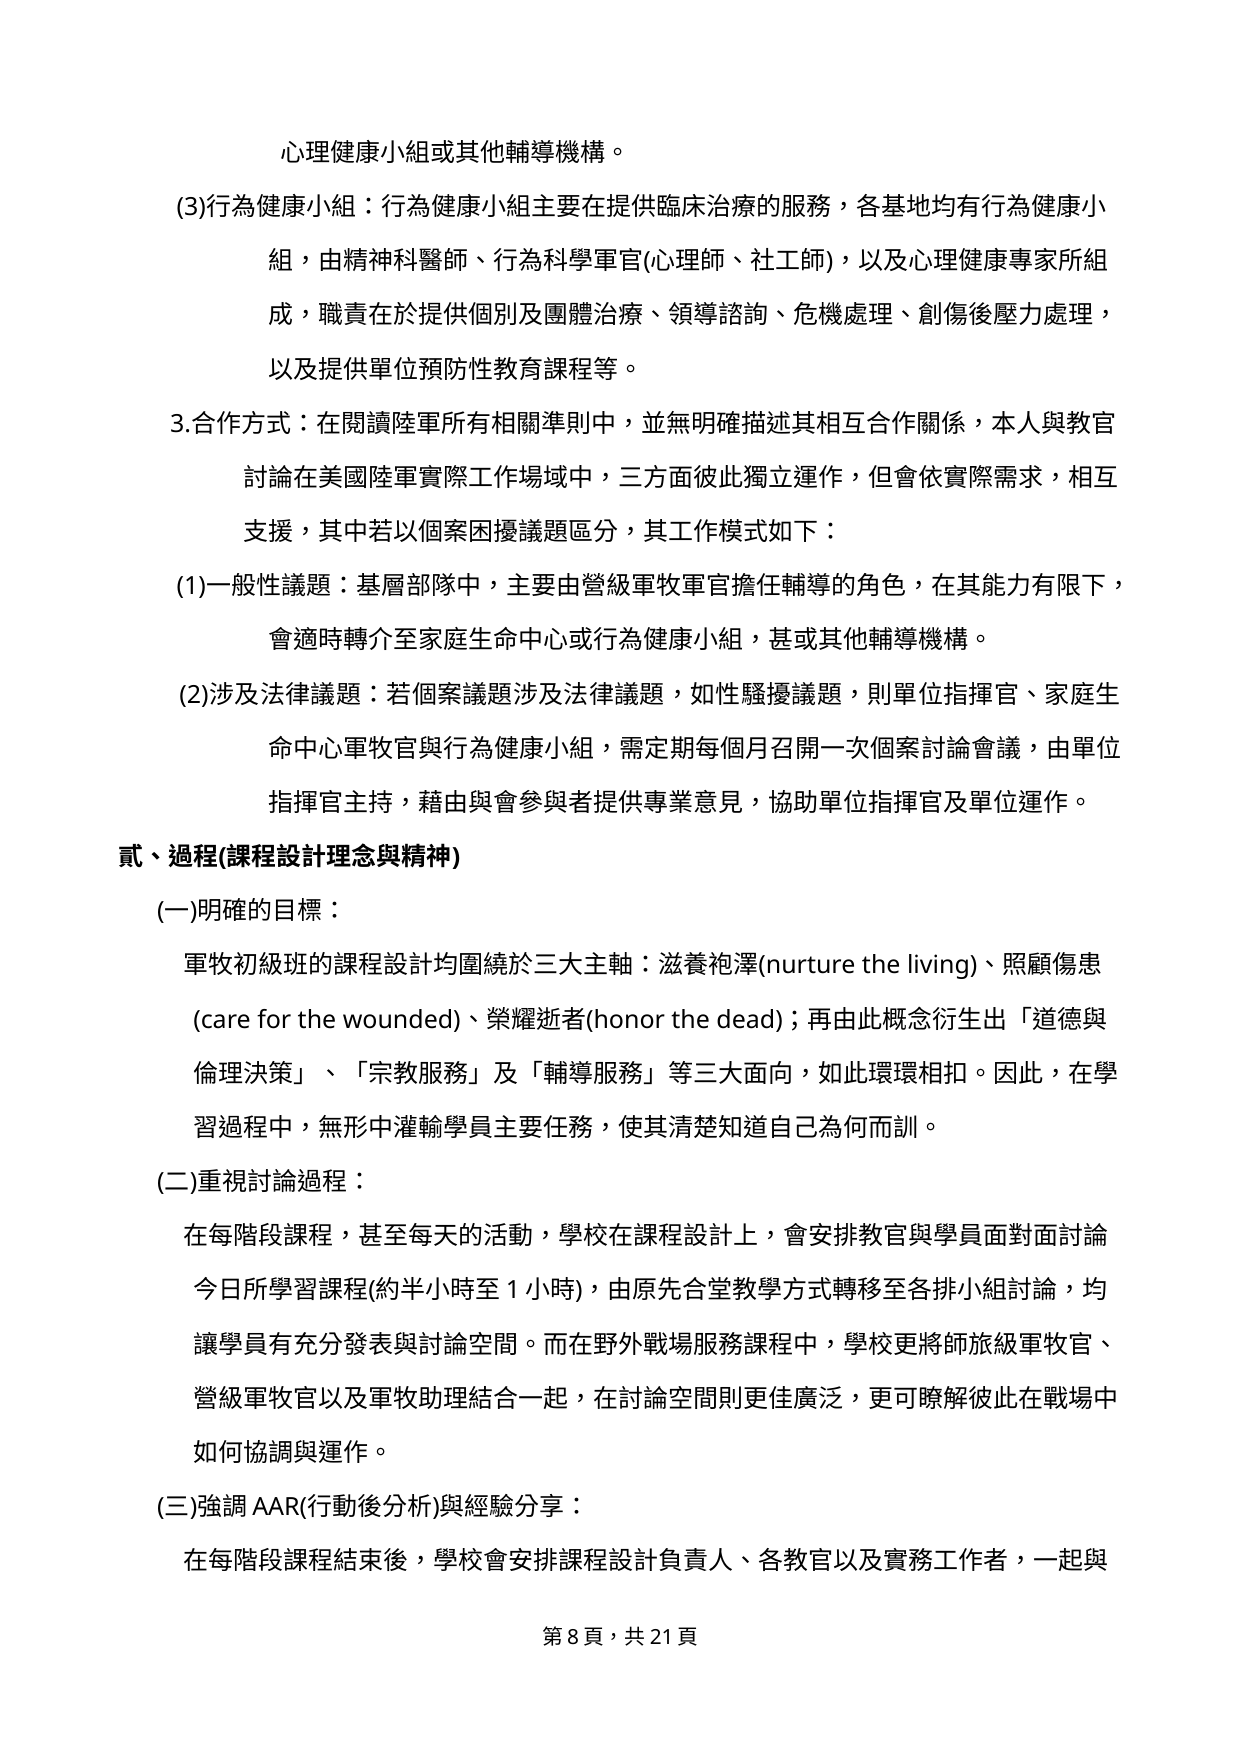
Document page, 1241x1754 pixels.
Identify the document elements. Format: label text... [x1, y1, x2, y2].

text (一)明確的目標： [118, 876, 1122, 931]
text 3.合作方式：在閱讀陸軍所有相關準則中，並無明確描述其相互合作關係，本人與教官討論在美國陸軍實際工作場域中，三方面彼此獨立運作，但會依實際需求，相互支援，其中若以個案困擾議題區分，其工作模式如下： [118, 389, 1122, 551]
text 軍牧初級班的課程設計均圍繞於三大主軸：滋養袍澤(nurture the living)、照顧傷患(care for the wounded)、榮耀逝者(honor the dead)；再由此概念衍生出「道德與倫理決策」、「宗教服務」及「輔導服務」等三大面向，如此環環相扣。因此，在學習過程中，無形中灌輸學員主要任務，使其清楚知道自己為何而訓。 [118, 931, 1122, 1147]
text (2)涉及法律議題：若個案議題涉及法律議題，如性騷擾議題，則單位指揮官、家庭生命中心軍牧官與行為健康小組，需定期每個月召開一次個案討論會議，由單位指揮官主持，藉由與會參與者提供專業意見，協助單位指揮官及單位運作。 [118, 660, 1122, 822]
text 貳、過程(課程設計理念與精神) [118, 822, 1122, 876]
text 心理健康小組或其他輔導機構。 [118, 118, 1122, 172]
text 在每階段課程，甚至每天的活動，學校在課程設計上，會安排教官與學員面對面討論今日所學習課程(約半小時至1小時)，由原先合堂教學方式轉移至各排小組討論，均讓學員有充分發表與討論空間。而在野外戰場服務課程中，學校更將師旅級軍牧官、營級軍牧官以及軍牧助理結合一起，在討論空間則更佳廣泛，更可瞭解彼此在戰場中如何協調與運作。 [118, 1201, 1122, 1472]
text (二)重視討論過程： [118, 1147, 1122, 1201]
text (3)行為健康小組：行為健康小組主要在提供臨床治療的服務，各基地均有行為健康小組，由精神科醫師、行為科學軍官(心理師、社工師)，以及心理健康專家所組成，職責在於提供個別及團體治療、領導諮詢、危機處理、創傷後壓力處理，以及提供單位預防性教育課程等。 [118, 172, 1122, 389]
text 在每階段課程結束後，學校會安排課程設計負責人、各教官以及實務工作者，一起與 [118, 1526, 1122, 1581]
text (1)一般性議題：基層部隊中，主要由營級軍牧軍官擔任輔導的角色，在其能力有限下，會適時轉介至家庭生命中心或行為健康小組，甚或其他輔導機構。 [118, 551, 1122, 660]
text (三)強調AAR(行動後分析)與經驗分享： [118, 1472, 1122, 1526]
